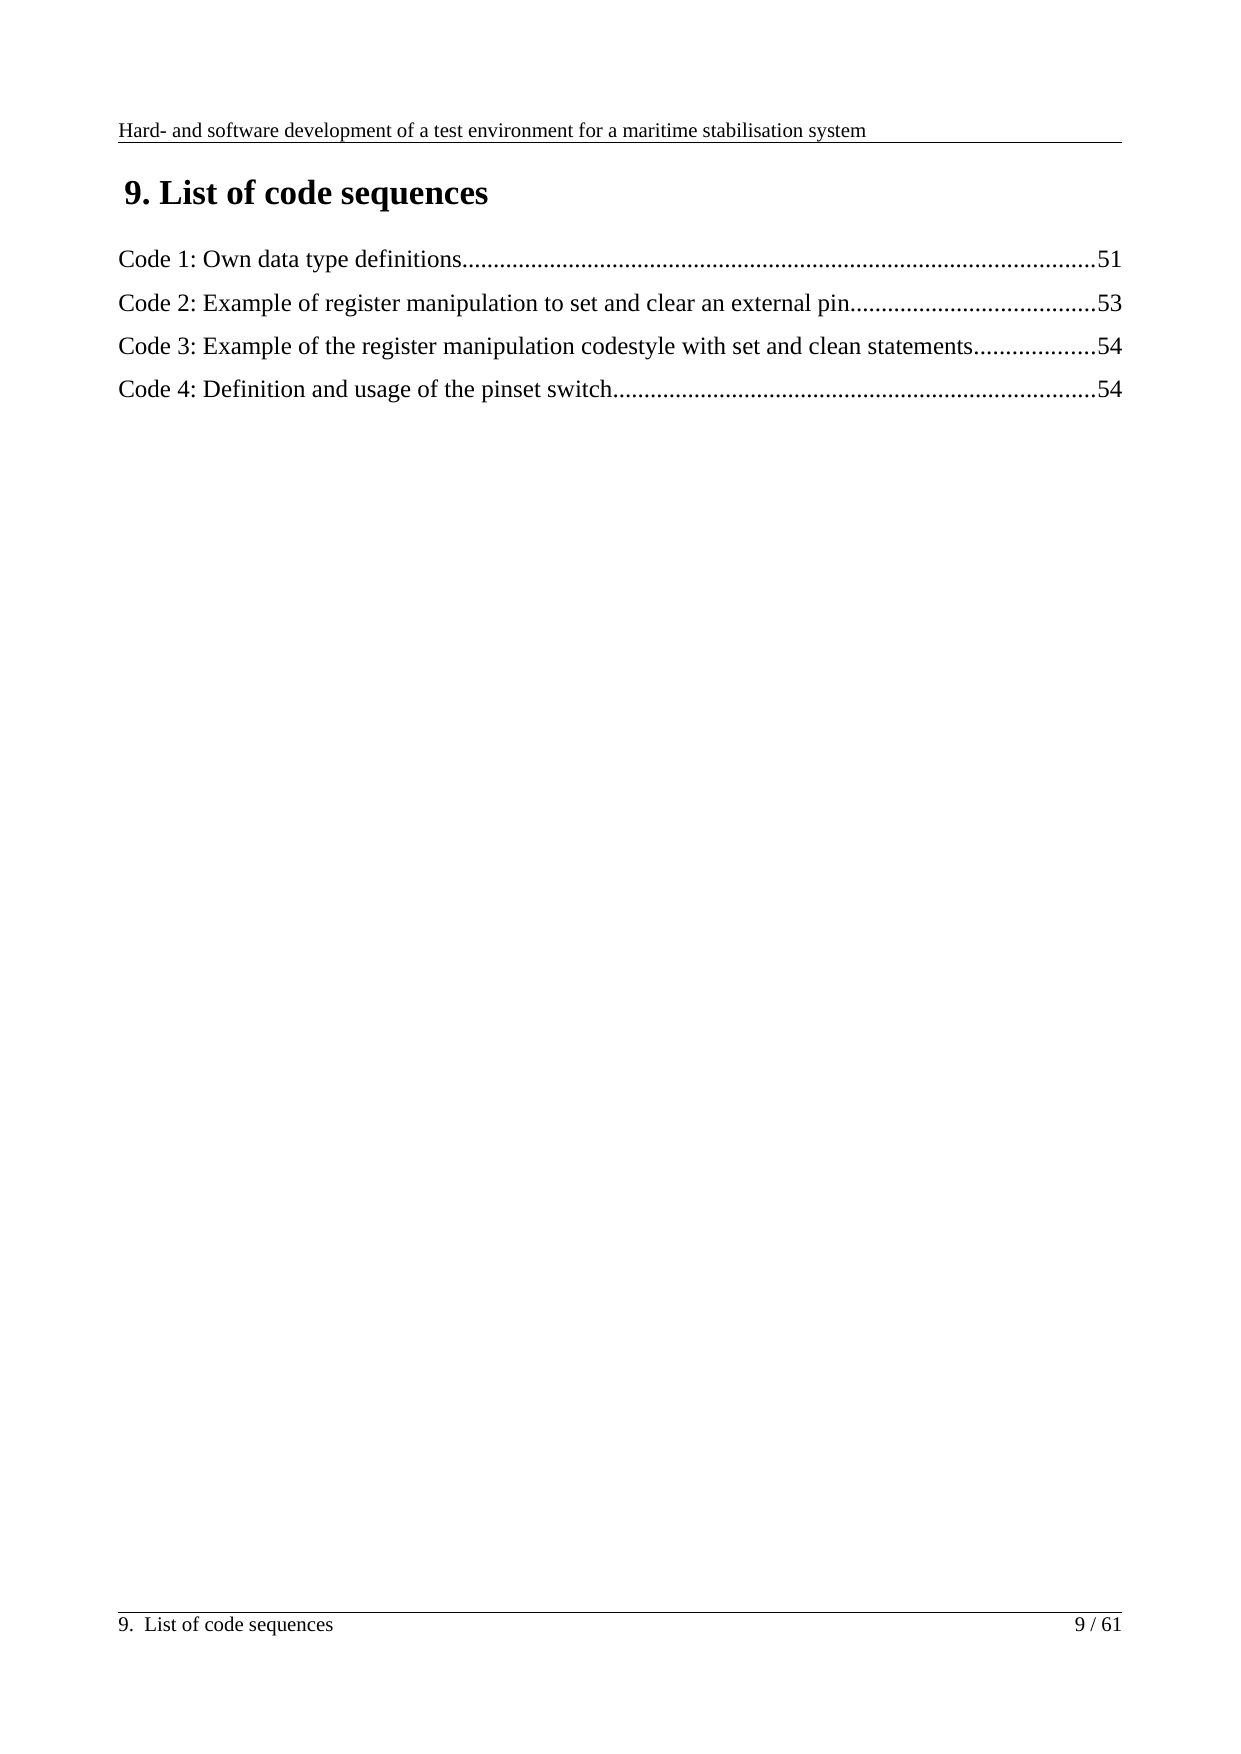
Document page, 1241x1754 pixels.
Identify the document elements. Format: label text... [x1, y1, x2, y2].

text Code 1: Own data type definitions 51 [118, 244, 1122, 273]
text Code 4: Definition and usage of the pinset switch 54 [118, 374, 1122, 403]
text Code 3: Example of the register manipulation codestyle with set and clean statements 54 [118, 331, 1122, 359]
text Code 2: Example of register manipulation to set and clear an external pin 53 [118, 288, 1122, 316]
subtitle List of code sequences [118, 172, 1122, 212]
